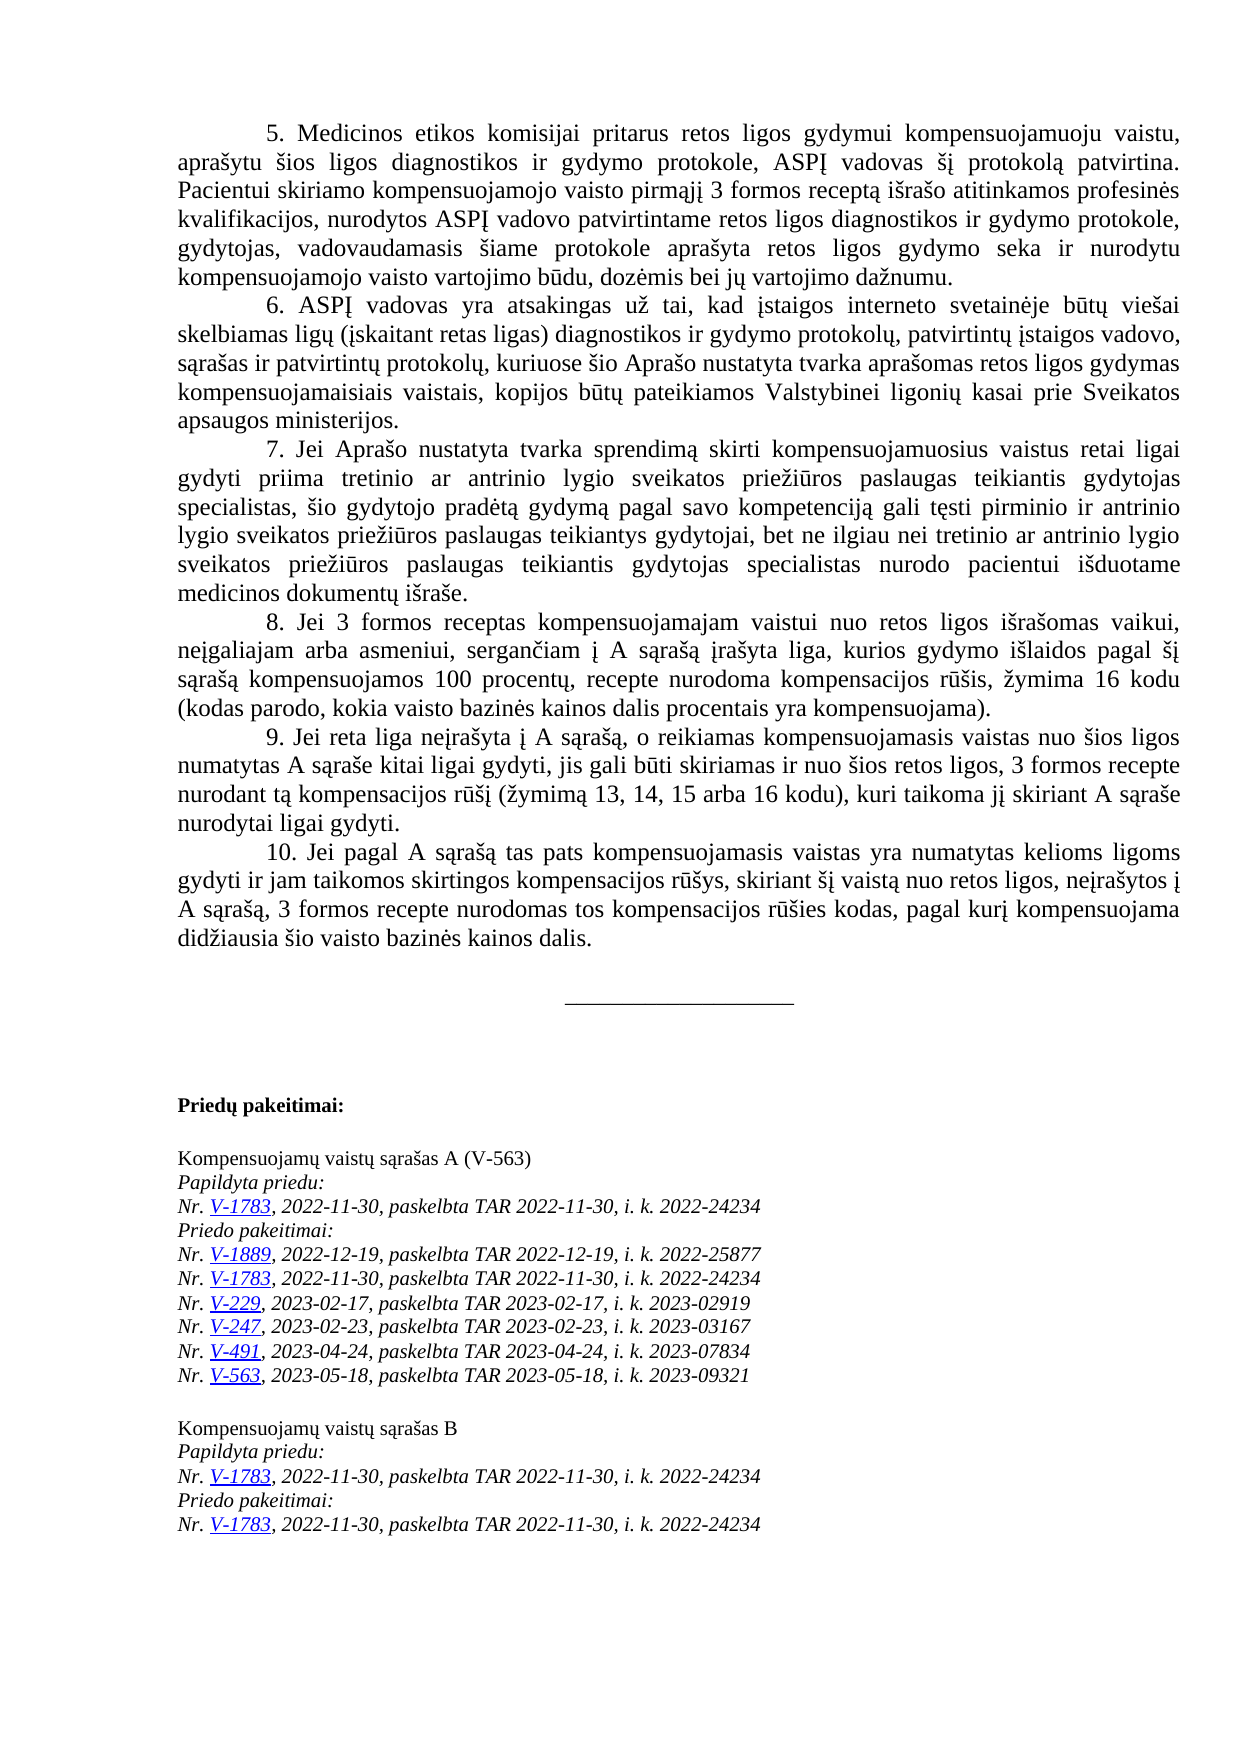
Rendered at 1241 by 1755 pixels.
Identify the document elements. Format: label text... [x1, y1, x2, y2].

text ____________________ [177, 981, 1181, 1007]
text Papildyta priedu: [177, 1170, 1181, 1194]
text Nr. V-1783, 2022-11-30, paskelbta TAR 2022-11-30, i. k. 2022-24234 [177, 1266, 1181, 1290]
text Nr. V-1889, 2022-12-19, paskelbta TAR 2022-12-19, i. k. 2022-25877 [177, 1242, 1181, 1266]
text Nr. V-563, 2023-05-18, paskelbta TAR 2023-05-18, i. k. 2023-09321 [177, 1363, 1181, 1387]
text Nr. V-491, 2023-04-24, paskelbta TAR 2023-04-24, i. k. 2023-07834 [177, 1338, 1181, 1363]
text Priedo pakeitimai: [177, 1488, 1181, 1512]
text 7. Jei Aprašo nustatyta tvarka sprendimą skirti kompensuojamuosius vaistus retai ligai gydyti priima tretinio ar antrinio lygio sveikatos priežiūros paslaugas teikiantis gydytojas specialistas, šio gydytojo pradėtą gydymą pagal savo kompetenciją gali tęsti pirminio ir antrinio lygio sveikatos priežiūros paslaugas teikiantys gydytojai, bet ne ilgiau nei tretinio ar antrinio lygio sveikatos priežiūros paslaugas teikiantis gydytojas specialistas nurodo pacientui išduotame medicinos dokumentų išraše. [177, 434, 1181, 607]
text 10. Jei pagal A sąrašą tas pats kompensuojamasis vaistas yra numatytas kelioms ligoms gydyti ir jam taikomos skirtingos kompensacijos rūšys, skiriant šį vaistą nuo retos ligos, neįrašytos į A sąrašą, 3 formos recepte nurodomas tos kompensacijos rūšies kodas, pagal kurį kompensuojama didžiausia šio vaisto bazinės kainos dalis. [177, 837, 1181, 952]
text 6. ASPĮ vadovas yra atsakingas už tai, kad įstaigos interneto svetainėje būtų viešai skelbiamas ligų (įskaitant retas ligas) diagnostikos ir gydymo protokolų, patvirtintų įstaigos vadovo, sąrašas ir patvirtintų protokolų, kuriuose šio Aprašo nustatyta tvarka aprašomas retos ligos gydymas kompensuojamaisiais vaistais, kopijos būtų pateikiamos Valstybinei ligonių kasai prie Sveikatos apsaugos ministerijos. [177, 291, 1181, 434]
text Nr. V-1783, 2022-11-30, paskelbta TAR 2022-11-30, i. k. 2022-24234 [177, 1194, 1181, 1218]
text Nr. V-247, 2023-02-23, paskelbta TAR 2023-02-23, i. k. 2023-03167 [177, 1314, 1181, 1338]
text Priedų pakeitimai: [177, 1093, 1181, 1117]
text Nr. V-229, 2023-02-17, paskelbta TAR 2023-02-17, i. k. 2023-02919 [177, 1290, 1181, 1314]
text Papildyta priedu: [177, 1439, 1181, 1463]
text Nr. V-1783, 2022-11-30, paskelbta TAR 2022-11-30, i. k. 2022-24234 [177, 1463, 1181, 1488]
text Kompensuojamų vaistų sąrašas B [177, 1415, 1181, 1439]
text Kompensuojamų vaistų sąrašas A (V-563) [177, 1146, 1181, 1170]
text Priedo pakeitimai: [177, 1218, 1181, 1242]
text 8. Jei 3 formos receptas kompensuojamajam vaistui nuo retos ligos išrašomas vaikui, neįgaliajam arba asmeniui, sergančiam į A sąrašą įrašyta liga, kurios gydymo išlaidos pagal šį sąrašą kompensuojamos 100 procentų, recepte nurodoma kompensacijos rūšis, žymima 16 kodu (kodas parodo, kokia vaisto bazinės kainos dalis procentais yra kompensuojama). [177, 607, 1181, 722]
text 9. Jei reta liga neįrašyta į A sąrašą, o reikiamas kompensuojamasis vaistas nuo šios ligos numatytas A sąraše kitai ligai gydyti, jis gali būti skiriamas ir nuo šios retos ligos, 3 formos recepte nurodant tą kompensacijos rūšį (žymimą 13, 14, 15 arba 16 kodu), kuri taikoma jį skiriant A sąraše nurodytai ligai gydyti. [177, 722, 1181, 837]
text Nr. V-1783, 2022-11-30, paskelbta TAR 2022-11-30, i. k. 2022-24234 [177, 1512, 1181, 1536]
text 5. Medicinos etikos komisijai pritarus retos ligos gydymui kompensuojamuoju vaistu, aprašytu šios ligos diagnostikos ir gydymo protokole, ASPĮ vadovas šį protokolą patvirtina. Pacientui skiriamo kompensuojamojo vaisto pirmąjį 3 formos receptą išrašo atitinkamos profesinės kvalifikacijos, nurodytos ASPĮ vadovo patvirtintame retos ligos diagnostikos ir gydymo protokole, gydytojas, vadovaudamasis šiame protokole aprašyta retos ligos gydymo seka ir nurodytu kompensuojamojo vaisto vartojimo būdu, dozėmis bei jų vartojimo dažnumu. [177, 118, 1181, 291]
